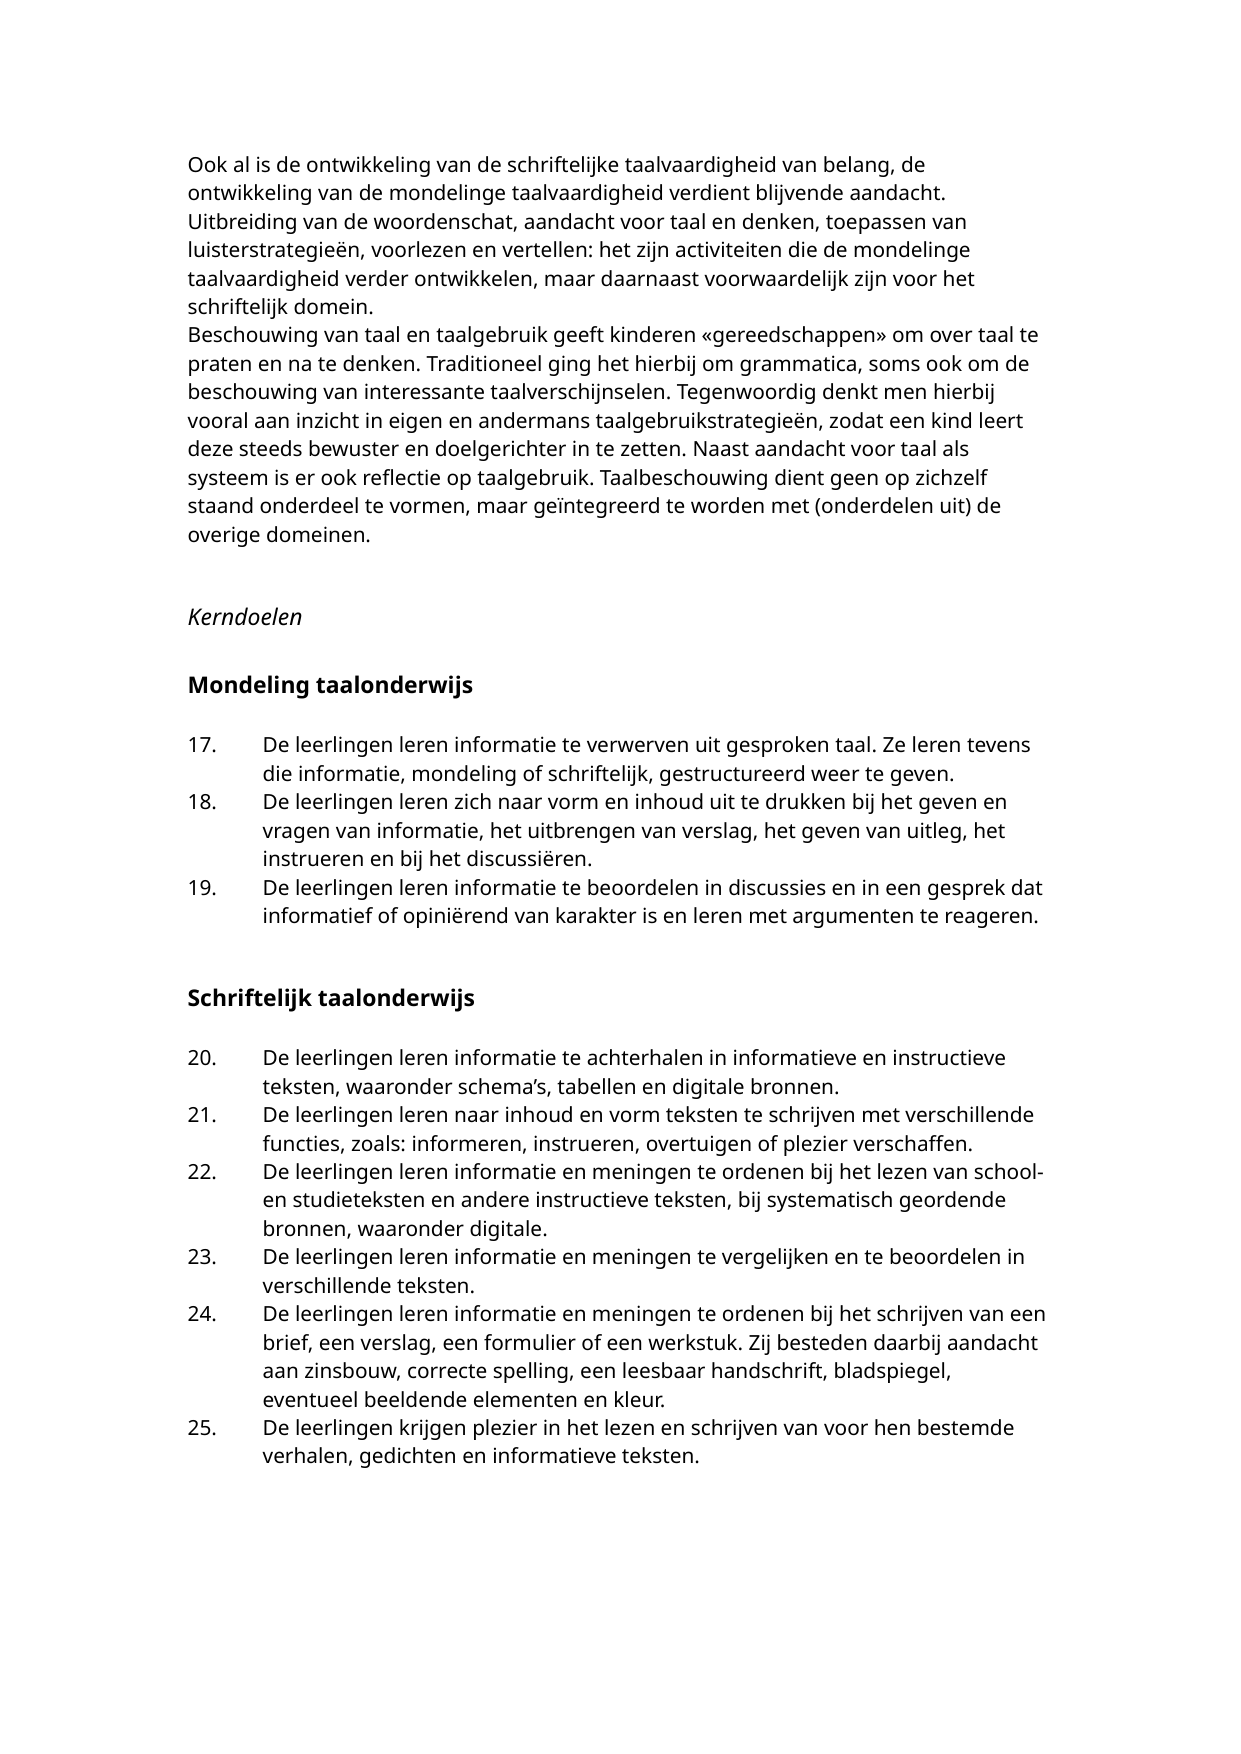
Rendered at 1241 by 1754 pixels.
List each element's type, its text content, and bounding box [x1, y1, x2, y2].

list De leerlingen leren naar inhoud en vorm teksten te schrijven met verschillende functies, zoals: informeren, instrueren, overtuigen of plezier verschaffen. [187, 1100, 1053, 1157]
text Beschouwing van taal en taalgebruik geeft kinderen «gereedschappen» om over taal te praten en na te denken. Traditioneel ging het hierbij om grammatica, soms ook om de beschouwing van interessante taalverschijnselen. Tegenwoordig denkt men hierbij vooral aan inzicht in eigen en andermans taalgebruikstrategieën, zodat een kind leert deze steeds bewuster en doelgerichter in te zetten. Naast aandacht voor taal als systeem is er ook reflectie op taalgebruik. Taalbeschouwing dient geen op zichzelf staand onderdeel te vormen, maar geïntegreerd te worden met (onderdelen uit) de overige domeinen. [187, 321, 1053, 548]
list De leerlingen leren informatie en meningen te vergelijken en te beoordelen in verschillende teksten. [187, 1242, 1053, 1299]
subtitle Schriftelijk taalonderwijs [187, 982, 1053, 1013]
list De leerlingen krijgen plezier in het lezen en schrijven van voor hen bestemde verhalen, gedichten en informatieve teksten. [187, 1413, 1053, 1470]
list De leerlingen leren informatie te beoordelen in discussies en in een gesprek dat informatief of opiniërend van karakter is en leren met argumenten te reageren. [187, 873, 1053, 930]
list De leerlingen leren informatie en meningen te ordenen bij het lezen van school- en studieteksten en andere instructieve teksten, bij systematisch geordende bronnen, waaronder digitale. [187, 1157, 1053, 1242]
list De leerlingen leren informatie te achterhalen in informatieve en instructieve teksten, waaronder schema’s, tabellen en digitale bronnen. [187, 1043, 1053, 1100]
text Ook al is de ontwikkeling van de schriftelijke taalvaardigheid van belang, de ontwikkeling van de mondelinge taalvaardigheid verdient blijvende aandacht. Uitbreiding van de woordenschat, aandacht voor taal en denken, toepassen van luisterstrategieën, voorlezen en vertellen: het zijn activiteiten die de mondelinge taalvaardigheid verder ontwikkelen, maar daarnaast voorwaardelijk zijn voor het schriftelijk domein. [187, 150, 1053, 321]
list De leerlingen leren informatie en meningen te ordenen bij het schrijven van een brief, een verslag, een formulier of een werkstuk. Zij besteden daarbij aandacht aan zinsbouw, correcte spelling, een leesbaar handschrift, bladspiegel, eventueel beeldende elementen en kleur. [187, 1299, 1053, 1413]
subtitle Kerndoelen [187, 601, 1053, 632]
list De leerlingen leren zich naar vorm en inhoud uit te drukken bij het geven en vragen van informatie, het uitbrengen van verslag, het geven van uitleg, het instrueren en bij het discussiëren. [187, 787, 1053, 873]
subtitle Mondeling taalonderwijs [187, 669, 1053, 701]
list De leerlingen leren informatie te verwerven uit gesproken taal. Ze leren tevens die informatie, mondeling of schriftelijk, gestructureerd weer te geven. [187, 731, 1053, 787]
